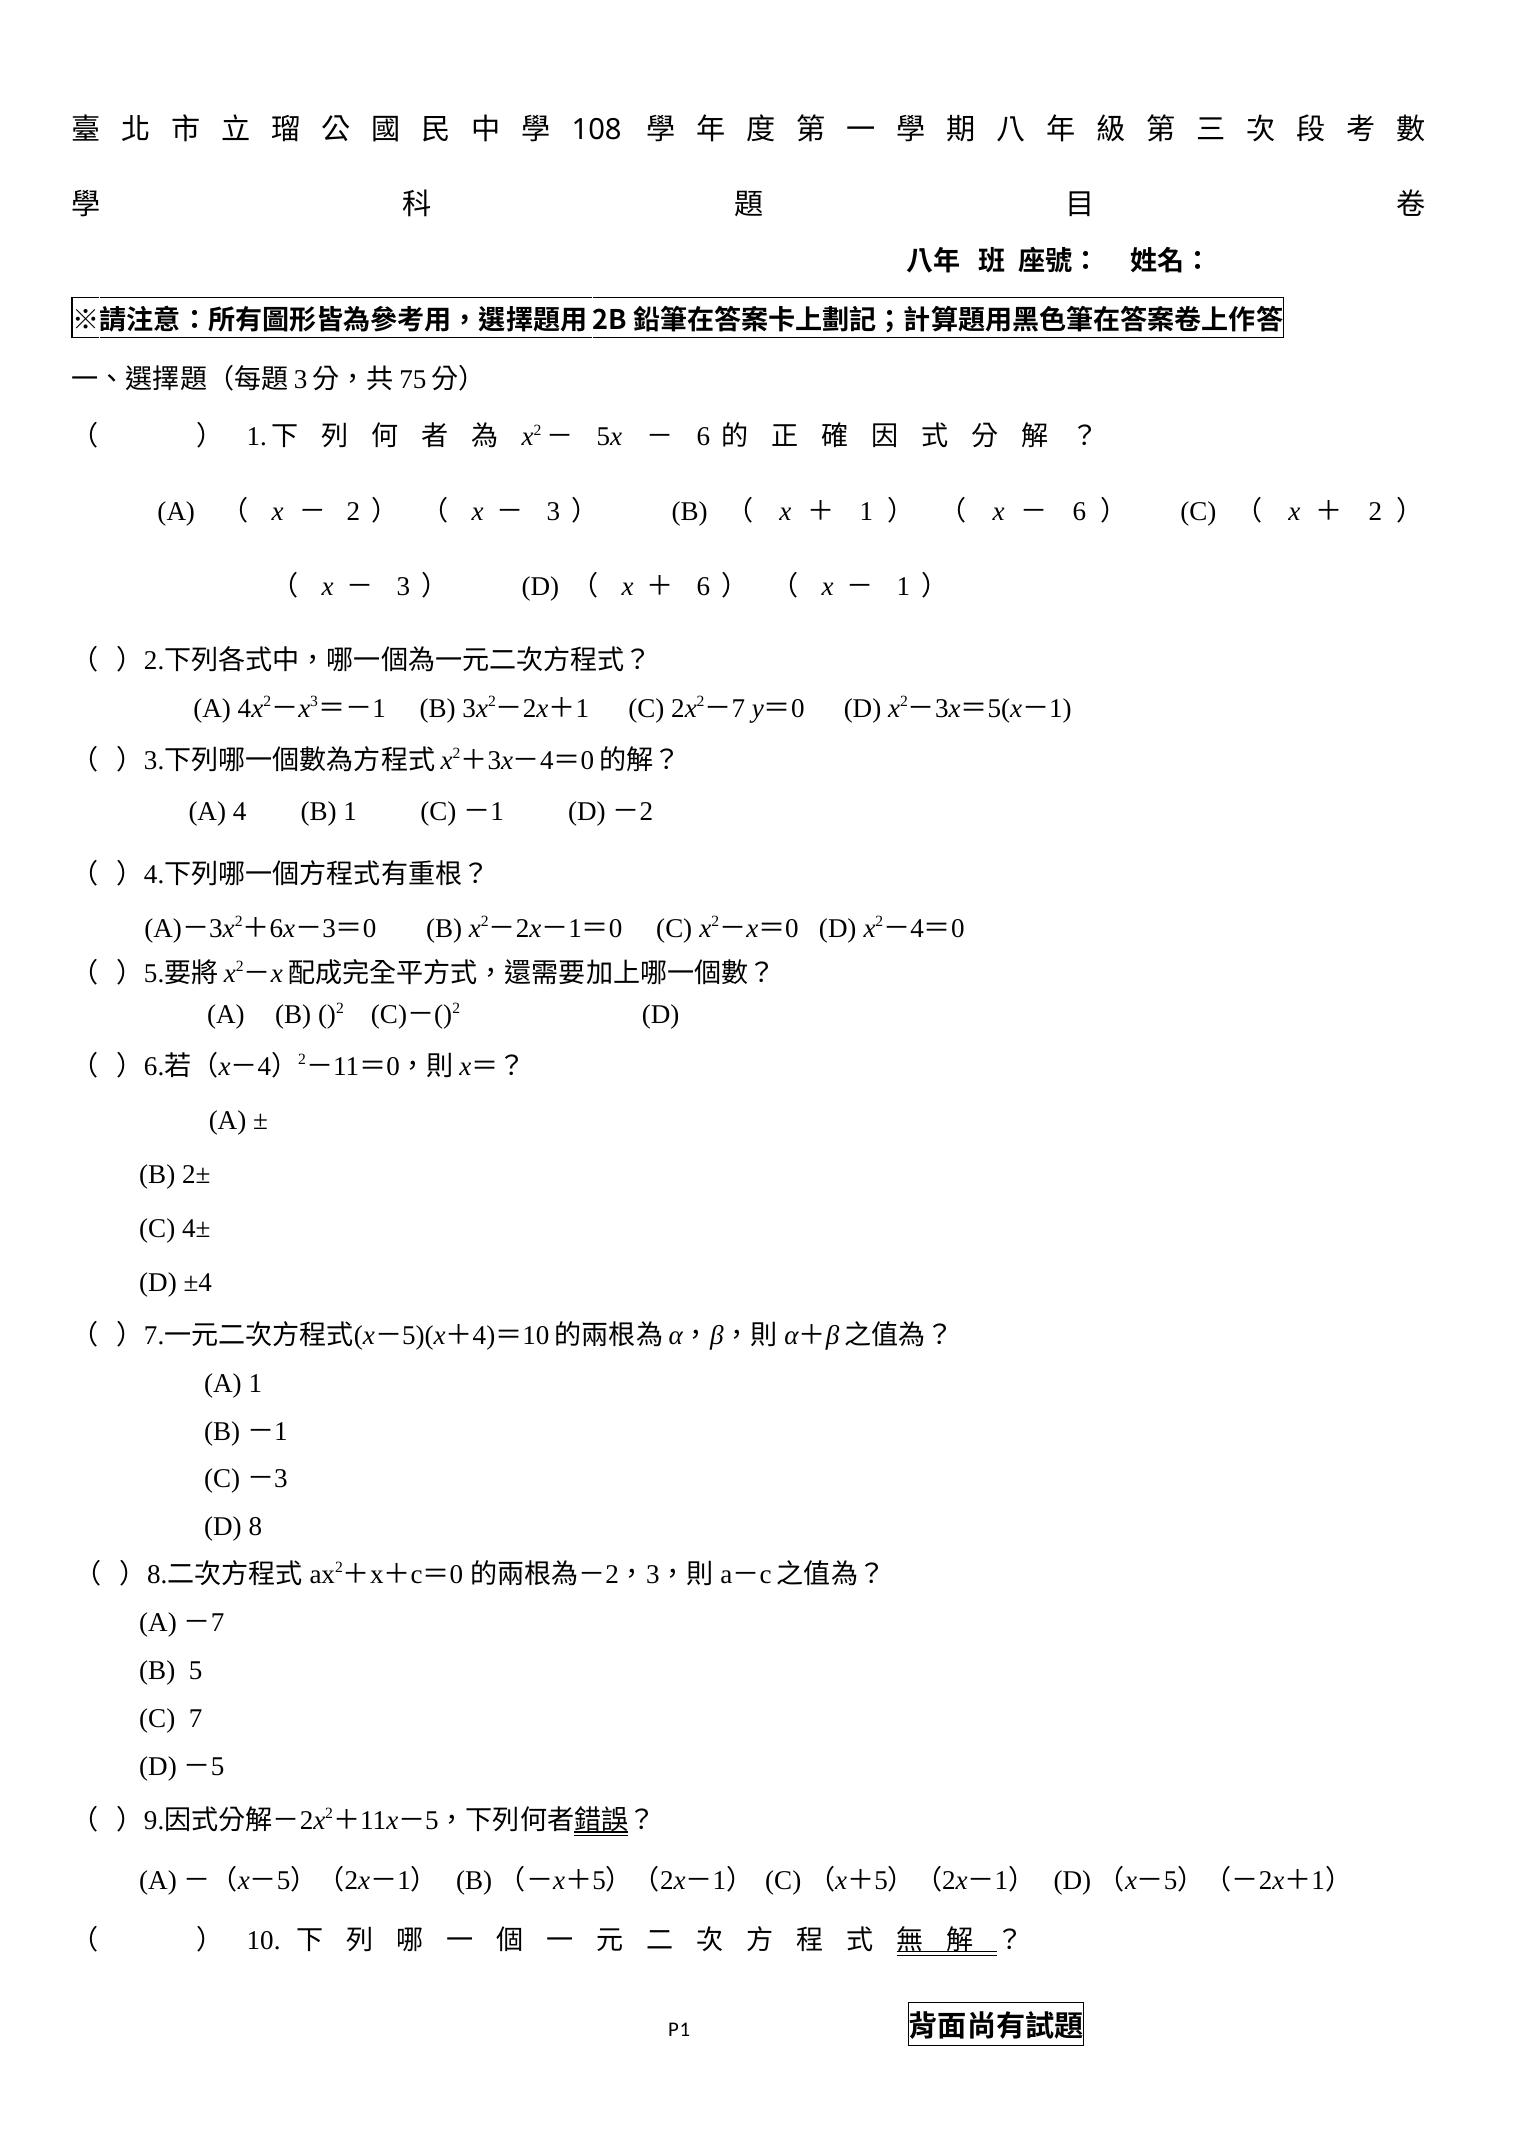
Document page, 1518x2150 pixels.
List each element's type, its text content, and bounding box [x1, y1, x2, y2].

text （ ）6.若（x－4）2－11＝0，則x＝？ (A) ± [71, 1032, 1446, 1140]
text (C) 7 [71, 1702, 1446, 1734]
text [1284, 297, 1446, 338]
text （ ）10.下列哪一個一元二次方程式無解？ [71, 1900, 1446, 1975]
text (A) 1 [186, 1367, 1446, 1398]
text (D) 8 [186, 1511, 1446, 1542]
text 八年 班 座號： 姓名： [671, 239, 1446, 278]
text (B) 5 [71, 1654, 1446, 1686]
text （ ）3.下列哪一個數為方程式x2＋3x－4＝0的解？ (A) 4 (B) 1 (C) －1 (D) －2 [71, 738, 1446, 828]
text （ ）4.下列哪一個方程式有重根？ [71, 840, 1446, 894]
text 一、選擇題（每題3分，共75分） [71, 357, 1446, 396]
text （ ）9.因式分解－2x2＋11x－5，下列何者錯誤？ [71, 1798, 1446, 1837]
text 臺北市立瑠公國民中學108學年度第一學期八年級第三次段考數學科題目卷 [71, 89, 1446, 239]
text (A) －（x－5）（2x－1） (B) （－x＋5）（2x－1） (C) （x＋5）（2x－1） (D) （x－5）（－2x＋1） [71, 1846, 1446, 1900]
text (A)－3x2＋6x－3＝0 (B) x2－2x－1＝0 (C) x2－x＝0 (D) x2－4＝0 [83, 894, 1446, 948]
text (B) －1 [186, 1415, 1446, 1446]
text (D) －5 [71, 1750, 1446, 1782]
text （ ）1.下列何者為x2－5x－6的正確因式分解？ [71, 396, 1446, 471]
text (A) （x－2）（x－3） (B) （x＋1）（x－6） (C) （x＋2）（x－3） (D) （x＋6）（x－1） [89, 471, 1446, 621]
text (B) 2± [71, 1140, 1446, 1194]
text (A) －7 [71, 1607, 1446, 1638]
text (C) 4± [71, 1194, 1446, 1248]
text （ ）8.二次方程式 ax2＋x＋c＝0 的兩根為－2，3，則 a－c之值為？ [74, 1559, 1446, 1590]
text (C) －3 [186, 1463, 1446, 1494]
text (D) ±4 [71, 1248, 1446, 1302]
text （ ）7.一元二次方程式(x－5)(x＋4)＝10的兩根為α，β，則 α＋β之值為？ [71, 1319, 1446, 1350]
text （ ）2.下列各式中，哪一個為一元二次方程式？ (A) 4x2－x3＝－1 (B) 3x2－2x＋1 (C) 2x2－7 y＝0 (D) x2－3x＝5(x－1) [71, 638, 1446, 725]
text ※請注意：所有圖形皆為參考用，選擇題用2B 鉛筆在答案卡上劃記；計算題用黑色筆在答案卷上作答 [73, 298, 1283, 337]
text （ ）5.要將x2－x配成完全平方式，還需要加上哪一個數？ (A) (B) ()2 (C)－()2 (D) [71, 948, 1446, 1032]
